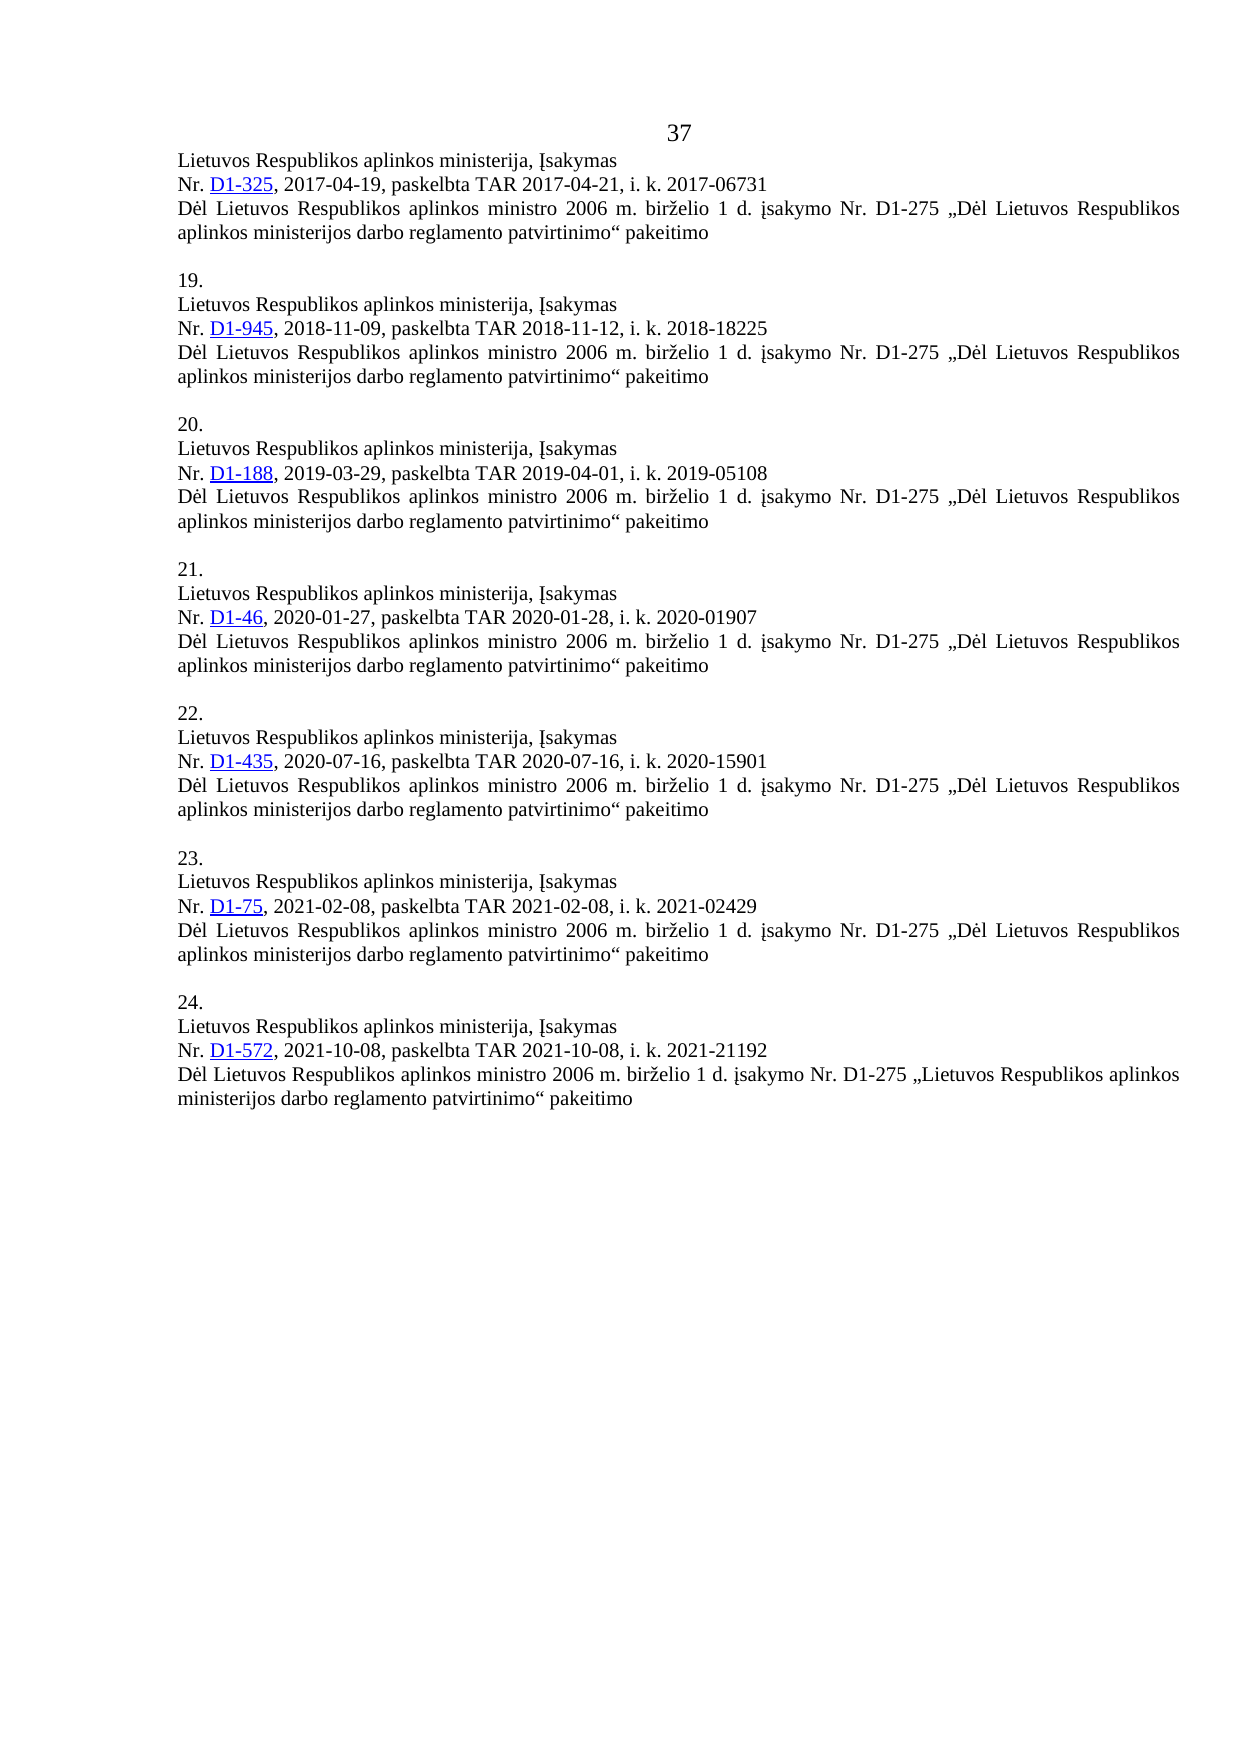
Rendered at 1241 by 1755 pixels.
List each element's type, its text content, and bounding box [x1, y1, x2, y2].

text 19. [177, 268, 1181, 292]
text 20. [177, 412, 1181, 436]
text Lietuvos Respublikos aplinkos ministerija, Įsakymas [177, 1014, 1181, 1038]
text Lietuvos Respublikos aplinkos ministerija, Įsakymas [177, 292, 1181, 316]
text 24. [177, 990, 1181, 1014]
text Nr. D1-188, 2019-03-29, paskelbta TAR 2019-04-01, i. k. 2019-05108 [177, 460, 1181, 484]
text Lietuvos Respublikos aplinkos ministerija, Įsakymas [177, 581, 1181, 605]
text Lietuvos Respublikos aplinkos ministerija, Įsakymas [177, 148, 1181, 172]
text Dėl Lietuvos Respublikos aplinkos ministro 2006 m. birželio 1 d. įsakymo Nr. D1-275 „Dėl Lietuvos Respublikos aplinkos ministerijos darbo reglamento patvirtinimo“ pakeitimo [177, 918, 1181, 966]
text Lietuvos Respublikos aplinkos ministerija, Įsakymas [177, 436, 1181, 460]
text Nr. D1-75, 2021-02-08, paskelbta TAR 2021-02-08, i. k. 2021-02429 [177, 893, 1181, 918]
text Dėl Lietuvos Respublikos aplinkos ministro 2006 m. birželio 1 d. įsakymo Nr. D1-275 „Dėl Lietuvos Respublikos aplinkos ministerijos darbo reglamento patvirtinimo“ pakeitimo [177, 773, 1181, 821]
text Lietuvos Respublikos aplinkos ministerija, Įsakymas [177, 869, 1181, 893]
text Nr. D1-46, 2020-01-27, paskelbta TAR 2020-01-28, i. k. 2020-01907 [177, 605, 1181, 629]
text Nr. D1-945, 2018-11-09, paskelbta TAR 2018-11-12, i. k. 2018-18225 [177, 316, 1181, 340]
text Nr. D1-435, 2020-07-16, paskelbta TAR 2020-07-16, i. k. 2020-15901 [177, 749, 1181, 773]
text Nr. D1-572, 2021-10-08, paskelbta TAR 2021-10-08, i. k. 2021-21192 [177, 1038, 1181, 1062]
text Dėl Lietuvos Respublikos aplinkos ministro 2006 m. birželio 1 d. įsakymo Nr. D1-275 „Dėl Lietuvos Respublikos aplinkos ministerijos darbo reglamento patvirtinimo“ pakeitimo [177, 196, 1181, 244]
text 21. [177, 557, 1181, 581]
text Dėl Lietuvos Respublikos aplinkos ministro 2006 m. birželio 1 d. įsakymo Nr. D1-275 „Dėl Lietuvos Respublikos aplinkos ministerijos darbo reglamento patvirtinimo“ pakeitimo [177, 340, 1181, 388]
text Nr. D1-325, 2017-04-19, paskelbta TAR 2017-04-21, i. k. 2017-06731 [177, 172, 1181, 196]
text 22. [177, 701, 1181, 725]
text Dėl Lietuvos Respublikos aplinkos ministro 2006 m. birželio 1 d. įsakymo Nr. D1-275 „Dėl Lietuvos Respublikos aplinkos ministerijos darbo reglamento patvirtinimo“ pakeitimo [177, 484, 1181, 533]
text Dėl Lietuvos Respublikos aplinkos ministro 2006 m. birželio 1 d. įsakymo Nr. D1-275 „Lietuvos Respublikos aplinkos ministerijos darbo reglamento patvirtinimo“ pakeitimo [177, 1062, 1181, 1110]
text Lietuvos Respublikos aplinkos ministerija, Įsakymas [177, 725, 1181, 749]
text Dėl Lietuvos Respublikos aplinkos ministro 2006 m. birželio 1 d. įsakymo Nr. D1-275 „Dėl Lietuvos Respublikos aplinkos ministerijos darbo reglamento patvirtinimo“ pakeitimo [177, 629, 1181, 677]
text 23. [177, 845, 1181, 869]
